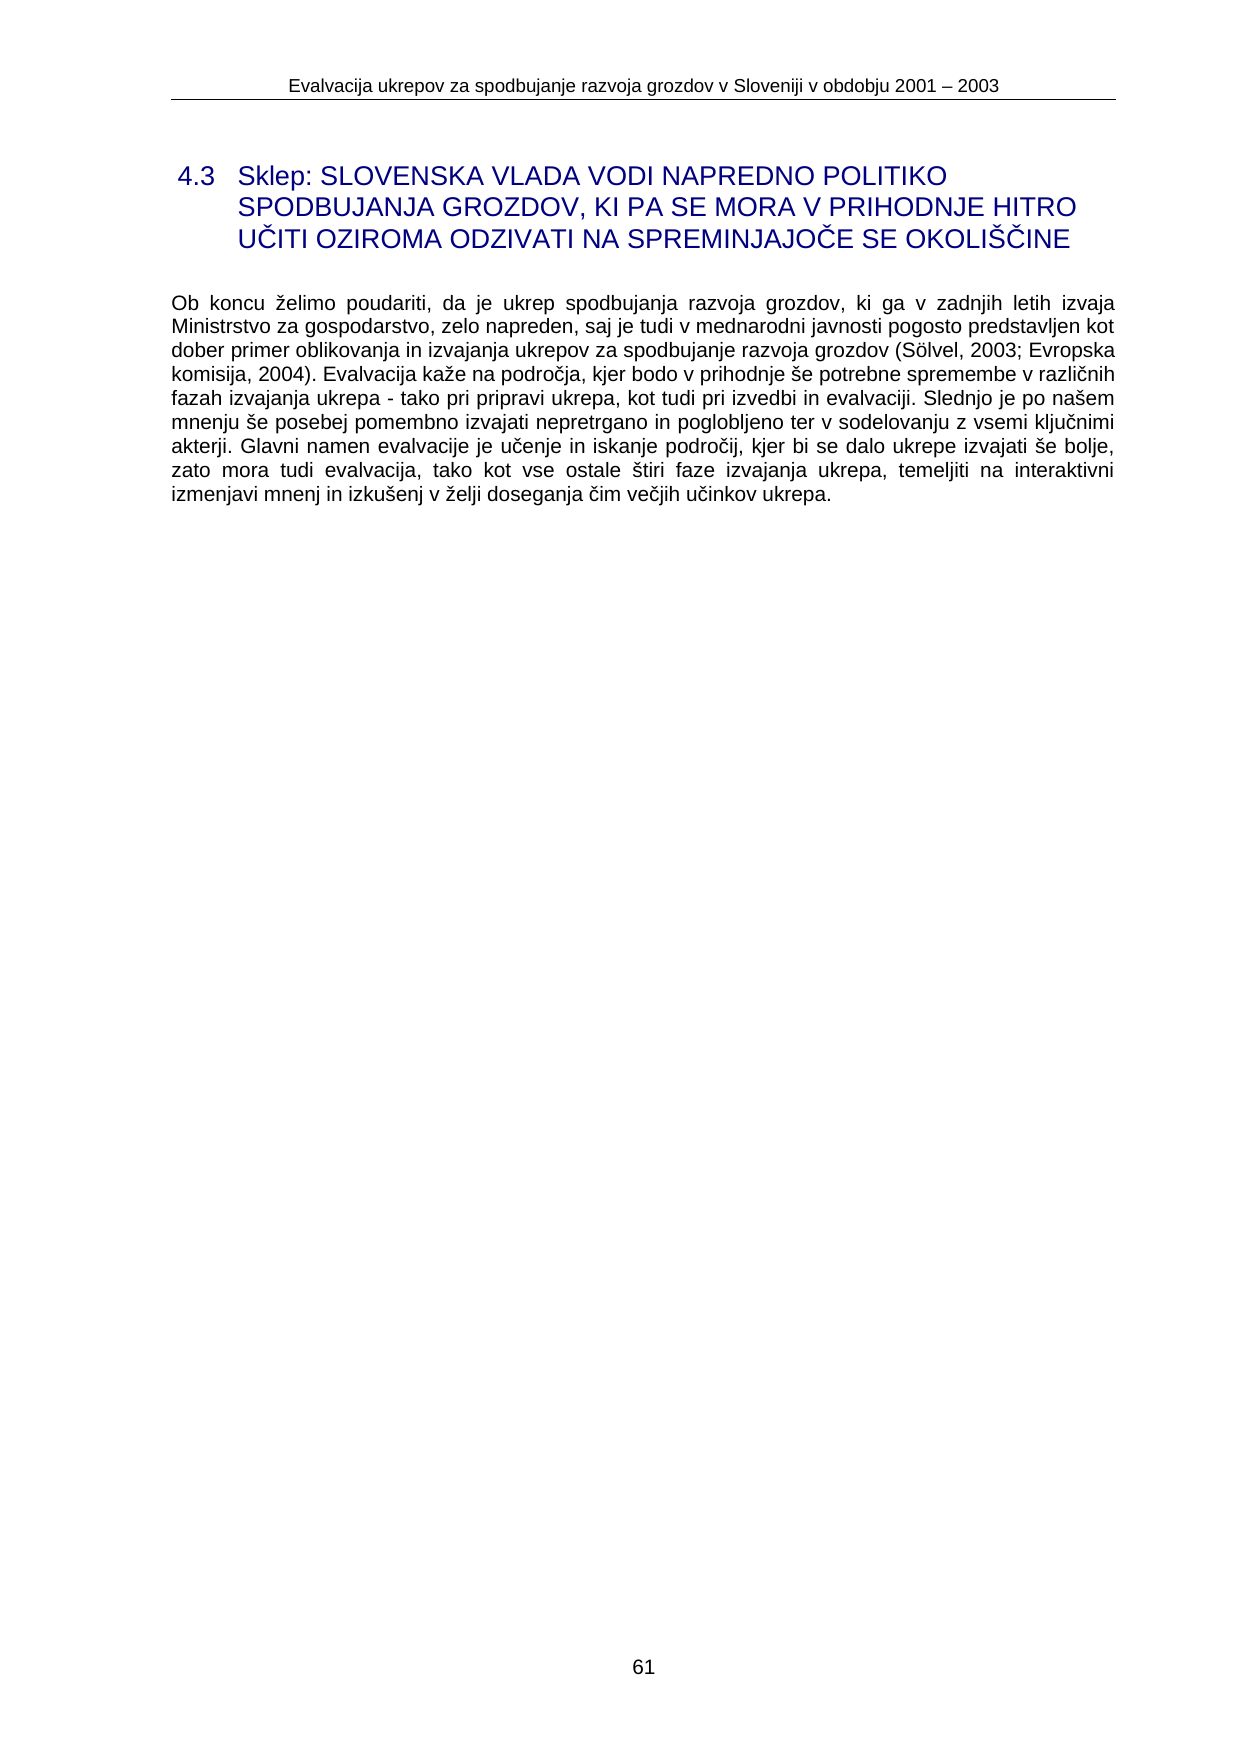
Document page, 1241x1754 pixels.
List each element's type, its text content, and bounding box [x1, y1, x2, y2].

subtitle Sklep: SLOVENSKA VLADA VODI NAPREDNO POLITIKO SPODBUJANJA GROZDOV, KI PA SE MORA V PRIHODNJE HITRO UČITI OZIROMA ODZIVATI NA SPREMINJAJOČE SE OKOLIŠČINE [177, 160, 1116, 254]
text Ob koncu želimo poudariti, da je ukrep spodbujanja razvoja grozdov, ki ga v zadnjih letih izvaja Ministrstvo za gospodarstvo, zelo napreden, saj je tudi v mednarodni javnosti pogosto predstavljen kot dober primer oblikovanja in izvajanja ukrepov za spodbujanje razvoja grozdov (Sölvel, 2003; Evropska komisija, 2004). Evalvacija kaže na področja, kjer bodo v prihodnje še potrebne spremembe v različnih fazah izvajanja ukrepa - tako pri pripravi ukrepa, kot tudi pri izvedbi in evalvaciji. Slednjo je po našem mnenju še posebej pomembno izvajati nepretrgano in poglobljeno ter v sodelovanju z vsemi ključnimi akterji. Glavni namen evalvacije je učenje in iskanje področij, kjer bi se dalo ukrepe izvajati še bolje, zato mora tudi evalvacija, tako kot vse ostale štiri faze izvajanja ukrepa, temeljiti na interaktivni izmenjavi mnenj in izkušenj v želji doseganja čim večjih učinkov ukrepa. [171, 290, 1116, 506]
